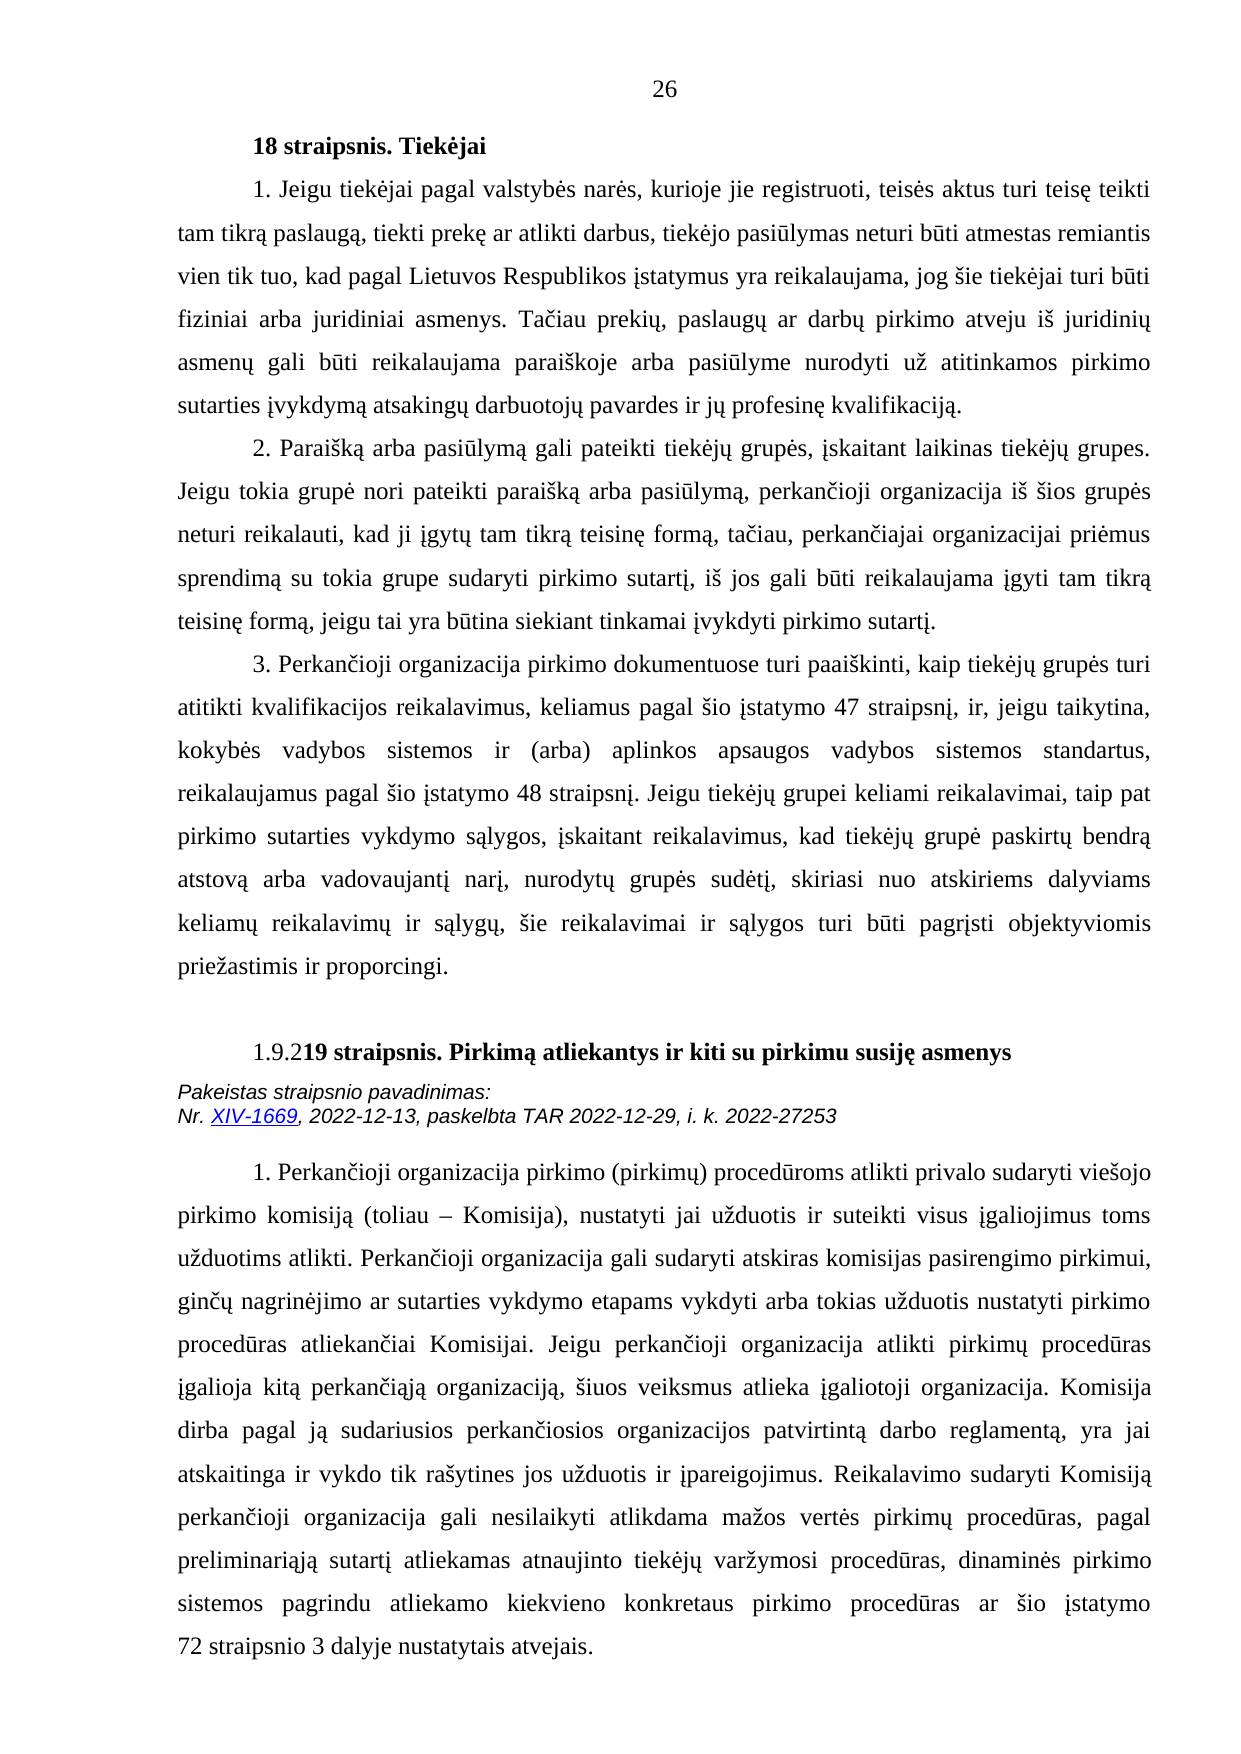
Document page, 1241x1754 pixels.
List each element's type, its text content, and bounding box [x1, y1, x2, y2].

text 1. Jeigu tiekėjai pagal valstybės narės, kurioje jie registruoti, teisės aktus turi teisę teikti tam tikrą paslaugą, tiekti prekę ar atlikti darbus, tiekėjo pasiūlymas neturi būti atmestas remiantis vien tik tuo, kad pagal Lietuvos Respublikos įstatymus yra reikalaujama, jog šie tiekėjai turi būti fiziniai arba juridiniai asmenys. Tačiau prekių, paslaugų ar darbų pirkimo atveju iš juridinių asmenų gali būti reikalaujama paraiškoje arba pasiūlyme nurodyti už atitinkamos pirkimo sutarties įvykdymą atsakingų darbuotojų pavardes ir jų profesinę kvalifikaciją. [177, 174, 1152, 419]
text 3. Perkančioji organizacija pirkimo dokumentuose turi paaiškinti, kaip tiekėjų grupės turi atitikti kvalifikacijos reikalavimus, keliamus pagal šio įstatymo 47 straipsnį, ir, jeigu taikytina, kokybės vadybos sistemos ir (arba) aplinkos apsaugos vadybos sistemos standartus, reikalaujamus pagal šio įstatymo 48 straipsnį. Jeigu tiekėjų grupei keliami reikalavimai, taip pat pirkimo sutarties vykdymo sąlygos, įskaitant reikalavimus, kad tiekėjų grupė paskirtų bendrą atstovą arba vadovaujantį narį, nurodytų grupės sudėtį, skiriasi nuo atskiriems dalyviams keliamų reikalavimų ir sąlygų, šie reikalavimai ir sąlygos turi būti pagrįsti objektyviomis priežastimis ir proporcingi. [177, 649, 1152, 979]
text Pakeistas straipsnio pavadinimas: [177, 1080, 1152, 1104]
text Nr. XIV-1669, 2022-12-13, paskelbta TAR 2022-12-29, i. k. 2022-27253 [177, 1104, 1152, 1128]
subtitle 19 straipsnis. Pirkimą atliekantys ir kiti su pirkimu susiję asmenys [177, 1037, 1152, 1066]
text 2. Paraišką arba pasiūlymą gali pateikti tiekėjų grupės, įskaitant laikinas tiekėjų grupes. Jeigu tokia grupė nori pateikti paraišką arba pasiūlymą, perkančioji organizacija iš šios grupės neturi reikalauti, kad ji įgytų tam tikrą teisinę formą, tačiau, perkančiajai organizacijai priėmus sprendimą su tokia grupe sudaryti pirkimo sutartį, iš jos gali būti reikalaujama įgyti tam tikrą teisinę formą, jeigu tai yra būtina siekiant tinkamai įvykdyti pirkimo sutartį. [177, 433, 1152, 634]
text 18 straipsnis. Tiekėjai [177, 131, 1152, 160]
text 1. Perkančioji organizacija pirkimo (pirkimų) procedūroms atlikti privalo sudaryti viešojo pirkimo komisiją (toliau – Komisija), nustatyti jai užduotis ir suteikti visus įgaliojimus toms užduotims atlikti. Perkančioji organizacija gali sudaryti atskiras komisijas pasirengimo pirkimui, ginčų nagrinėjimo ar sutarties vykdymo etapams vykdyti arba tokias užduotis nustatyti pirkimo procedūras atliekančiai Komisijai. Jeigu perkančioji organizacija atlikti pirkimų procedūras įgalioja kitą perkančiąją organizaciją, šiuos veiksmus atlieka įgaliotoji organizacija. Komisija dirba pagal ją sudariusios perkančiosios organizacijos patvirtintą darbo reglamentą, yra jai atskaitinga ir vykdo tik rašytines jos užduotis ir įpareigojimus. Reikalavimo sudaryti Komisiją perkančioji organizacija gali nesilaikyti atlikdama mažos vertės pirkimų procedūras, pagal preliminariąją sutartį atliekamas atnaujinto tiekėjų varžymosi procedūras, dinaminės pirkimo sistemos pagrindu atliekamo kiekvieno konkretaus pirkimo procedūras ar šio įstatymo 72 straipsnio 3 dalyje nustatytais atvejais. [177, 1157, 1152, 1660]
